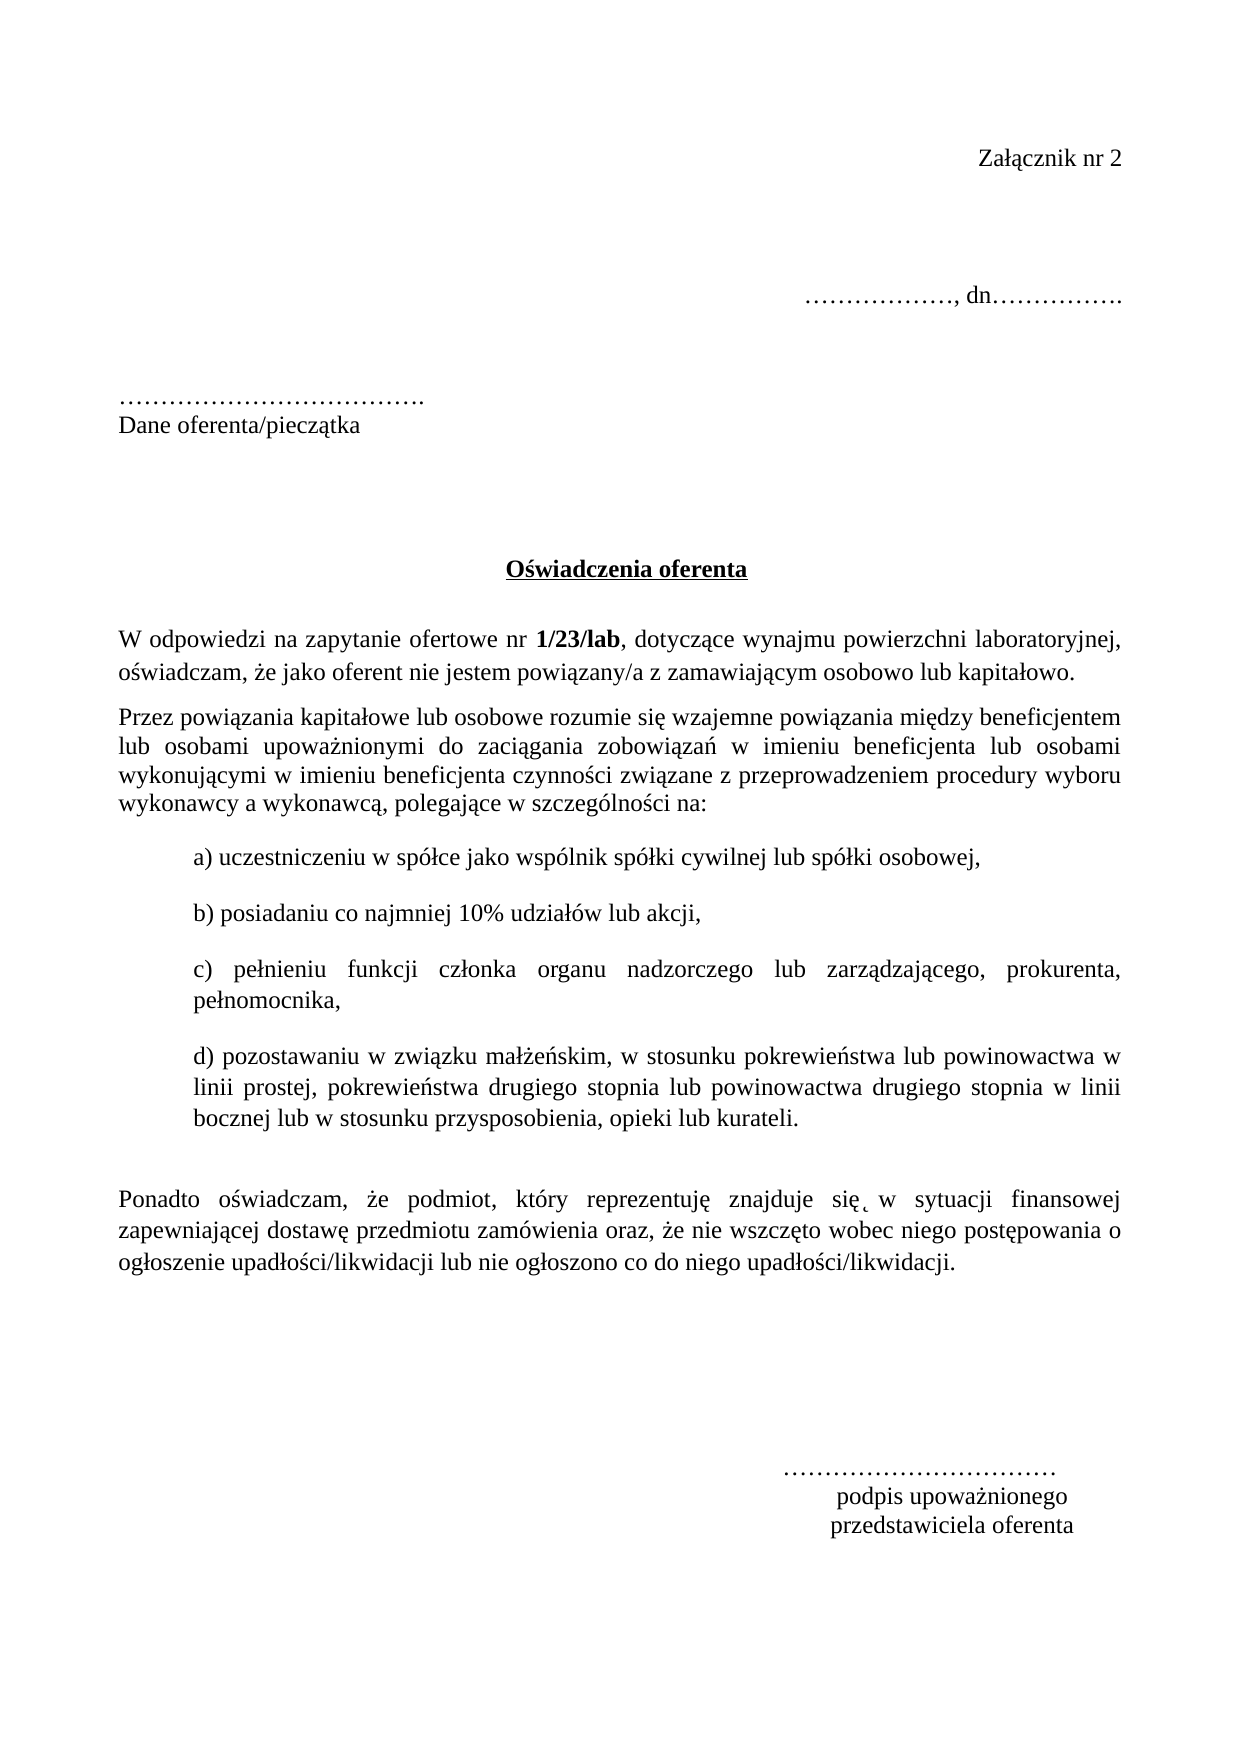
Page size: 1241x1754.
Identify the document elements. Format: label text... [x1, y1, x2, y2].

text …………………………… [782, 1452, 1122, 1481]
text W odpowiedzi na zapytanie ofertowe nr 1/23/lab, dotyczące wynajmu powierzchni laboratoryjnej, oświadczam, że jako oferent nie jestem powiązany/a z zamawiającym osobowo lub kapitałowo. [118, 624, 1122, 686]
text Załącznik nr 2 [634, 143, 1122, 172]
text Oświadczenia oferenta [118, 554, 1122, 582]
text Przez powiązania kapitałowe lub osobowe rozumie się wzajemne powiązania między beneficjentem lub osobami upoważnionymi do zaciągania zobowiązań w imieniu beneficjenta lub osobami wykonującymi w imieniu beneficjenta czynności związane z przeprowadzeniem procedury wyboru wykonawcy a wykonawcą, polegające w szczególności na: [118, 702, 1122, 817]
text a) uczestniczeniu w spółce jako wspólnik spółki cywilnej lub spółki osobowej, [193, 842, 1122, 871]
text c) pełnieniu funkcji członka organu nadzorczego lub zarządzającego, prokurenta, pełnomocnika, [193, 954, 1122, 1014]
text ………………………………. [118, 381, 1122, 410]
text b) posiadaniu co najmniej 10% udziałów lub akcji, [193, 898, 1122, 927]
text podpis upoważnionego przedstawiciela oferenta [782, 1481, 1122, 1538]
text d) pozostawaniu w związku małżeńskim, w stosunku pokrewieństwa lub powinowactwa w linii prostej, pokrewieństwa drugiego stopnia lub powinowactwa drugiego stopnia w linii bocznej lub w stosunku przysposobienia, opieki lub kurateli. [193, 1041, 1122, 1132]
text ………………, dn……………. [634, 280, 1122, 309]
text Ponadto oświadczam, że podmiot, który reprezentuję znajduje się̨ w sytuacji finansowej zapewniającej dostawę przedmiotu zamówienia oraz, że nie wszczęto wobec niego postępowania o ogłoszenie upadłości/likwidacji lub nie ogłoszono co do niego upadłości/likwidacji. [118, 1184, 1122, 1275]
text Dane oferenta/pieczątka [118, 410, 1122, 439]
